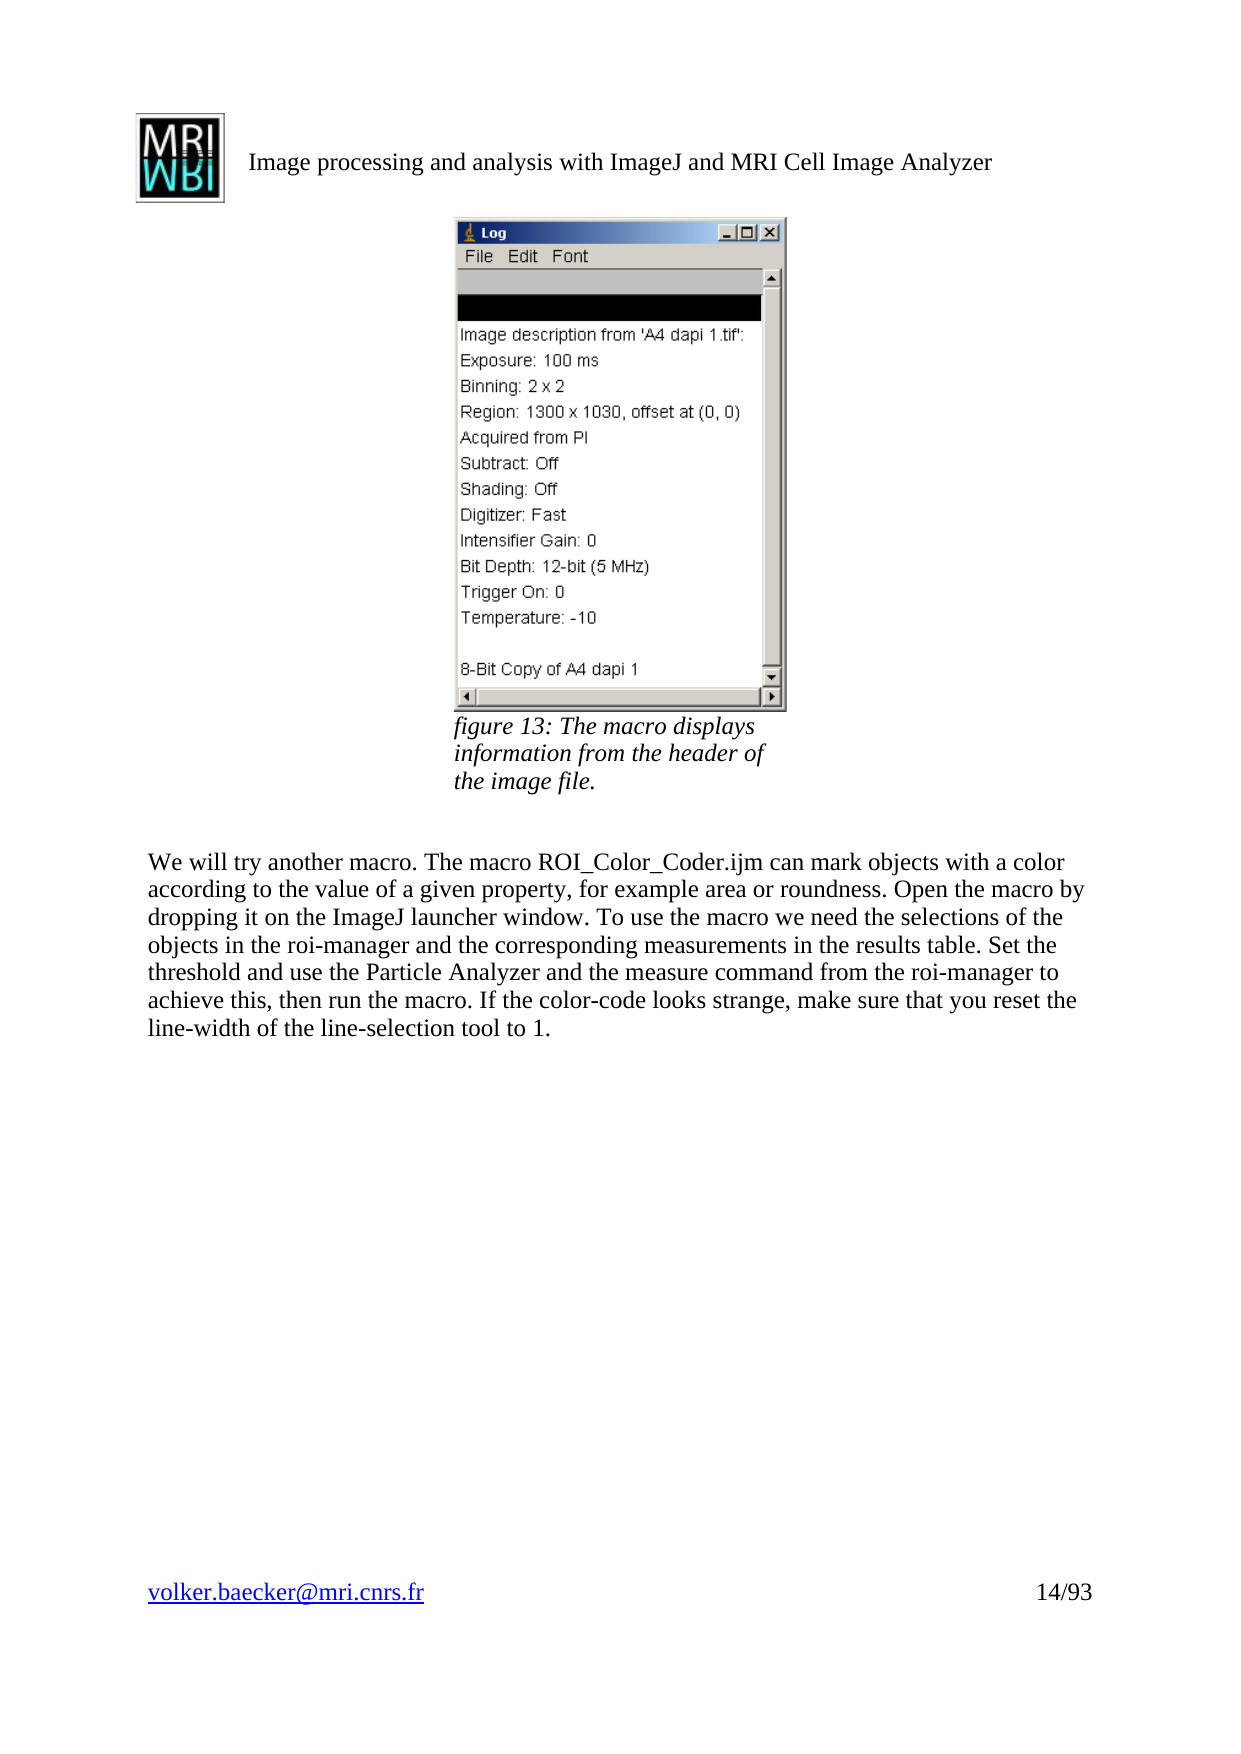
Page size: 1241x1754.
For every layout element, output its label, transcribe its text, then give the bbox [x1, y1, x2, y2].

text We will try another macro. The macro ROI_Color_Coder.ijm can mark objects with a color according to the value of a given property, for example area or roundness. Open the macro by dropping it on the ImageJ launcher window. To use the macro we need the selections of the objects in the roi-manager and the corresponding measurements in the results table. Set the threshold and use the Particle Analyzer and the measure command from the roi-manager to achieve this, then run the macro. If the color-code looks strange, make sure that you reset the line-width of the line-selection tool to 1. [148, 848, 1092, 1042]
picture [453, 217, 787, 712]
text figure 13: The macro displays information from the header of the image file. [454, 712, 787, 795]
picture [135, 113, 225, 203]
